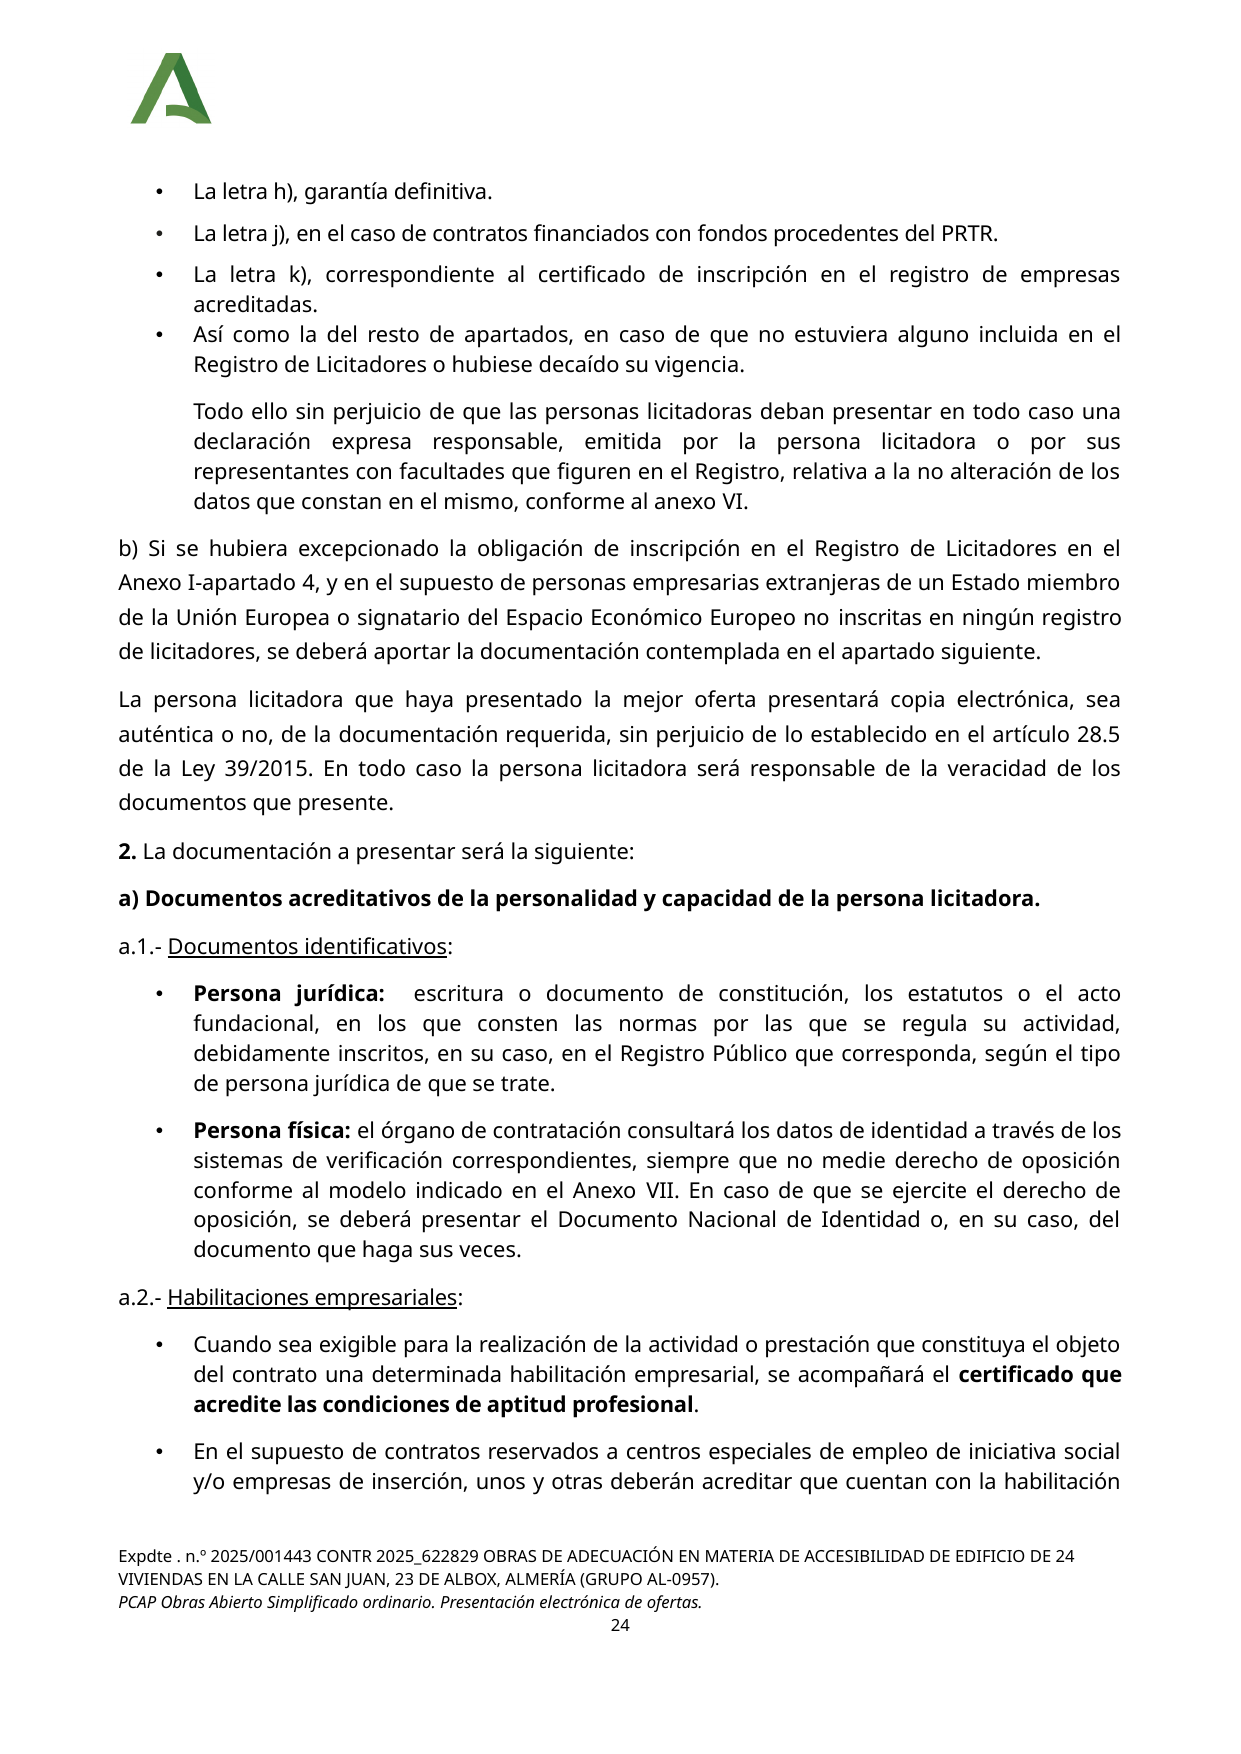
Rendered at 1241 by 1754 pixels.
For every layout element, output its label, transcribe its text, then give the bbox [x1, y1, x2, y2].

list La letra k), correspondiente al certificado de inscripción en el registro de empresas acreditadas. [156, 259, 1122, 319]
text a.1.- Documentos identificativos: [118, 931, 1122, 961]
list Cuando sea exigible para la realización de la actividad o prestación que constituya el objeto del contrato una determinada habilitación empresarial, se acompañará el certificado que acredite las condiciones de aptitud profesional. [156, 1329, 1122, 1419]
list Así como la del resto de apartados, en caso de que no estuviera alguno incluida en el Registro de Licitadores o hubiese decaído su vigencia. [156, 319, 1122, 379]
list Persona física: el órgano de contratación consultará los datos de identidad a través de los sistemas de verificación correspondientes, siempre que no medie derecho de oposición conforme al modelo indicado en el Anexo VII. En caso de que se ejercite el derecho de oposición, se deberá presentar el Documento Nacional de Identidad o, en su caso, del documento que haga sus veces. [156, 1115, 1122, 1264]
picture [127, 48, 216, 128]
text 2. La documentación a presentar será la siguiente: [118, 836, 1122, 866]
text a) Documentos acreditativos de la personalidad y capacidad de la persona licitadora. [118, 883, 1122, 913]
list En el supuesto de contratos reservados a centros especiales de empleo de iniciativa social y/o empresas de inserción, unos y otras deberán acreditar que cuentan con la habilitación [156, 1436, 1122, 1496]
text a.2.- Habilitaciones empresariales: [118, 1282, 1122, 1312]
list Persona jurídica: escritura o documento de constitución, los estatutos o el acto fundacional, en los que consten las normas por las que se regula su actividad, debidamente inscritos, en su caso, en el Registro Público que corresponda, según el tipo de persona jurídica de que se trate. [156, 978, 1122, 1097]
list b) Si se hubiera excepcionado la obligación de inscripción en el Registro de Licitadores en el Anexo I-apartado 4, y en el supuesto de personas empresarias extranjeras de un Estado miembro de la Unión Europea o signatario del Espacio Económico Europeo no inscritas en ningún registro de licitadores, se deberá aportar la documentación contemplada en el apartado siguiente. [118, 533, 1122, 666]
list La letra j), en el caso de contratos financiados con fondos procedentes del PRTR. [156, 218, 1122, 248]
list La persona licitadora que haya presentado la mejor oferta presentará copia electrónica, sea auténtica o no, de la documentación requerida, sin perjuicio de lo establecido en el artículo 28.5 de la Ley 39/2015. En todo caso la persona licitadora será responsable de la veracidad de los documentos que presente. [118, 684, 1122, 817]
list Todo ello sin perjuicio de que las personas licitadoras deban presentar en todo caso una declaración expresa responsable, emitida por la persona licitadora o por sus representantes con facultades que figuren en el Registro, relativa a la no alteración de los datos que constan en el mismo, conforme al anexo VI. [156, 396, 1122, 516]
list La letra h), garantía definitiva. [156, 176, 1122, 206]
